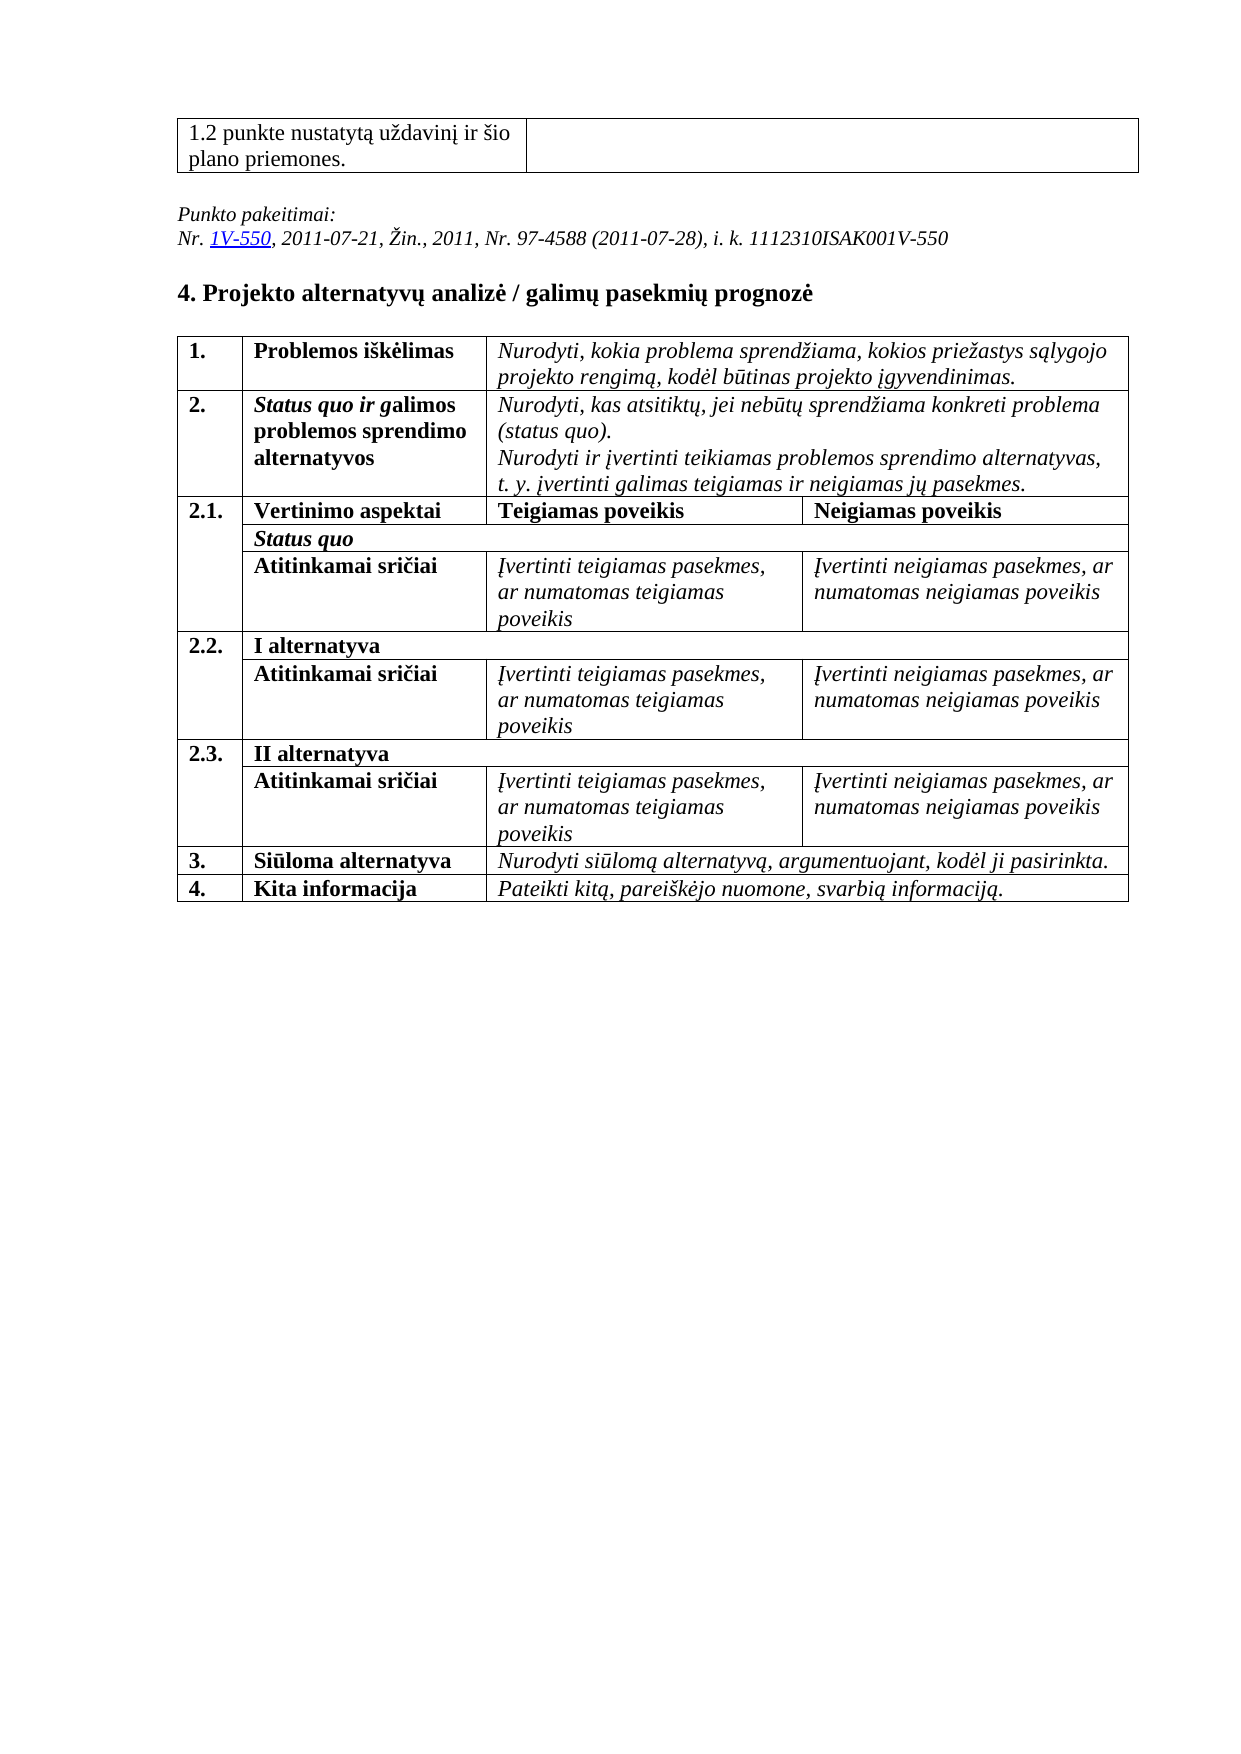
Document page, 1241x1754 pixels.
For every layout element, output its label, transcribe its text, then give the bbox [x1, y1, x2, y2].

table_cell Įvertinti teigiamas pasekmes, ar numatomas teigiamas poveikis [487, 660, 802, 739]
table_cell Įvertinti teigiamas pasekmes, ar numatomas teigiamas poveikis [487, 552, 802, 631]
table_cell Atitinkamai sričiai [243, 660, 486, 739]
table_cell Įvertinti neigiamas pasekmes, ar numatomas neigiamas poveikis [803, 552, 1128, 631]
text Nr. 1V-550, 2011-07-21, Žin., 2011, Nr. 97-4588 (2011-07-28), i. k. 1112310ISAK001V-550 [177, 226, 1122, 250]
table_cell 2.2. [178, 632, 242, 739]
table_cell Įvertinti teigiamas pasekmes, ar numatomas teigiamas poveikis [487, 767, 802, 846]
table_cell Įvertinti neigiamas pasekmes, ar numatomas neigiamas poveikis [803, 767, 1128, 846]
table_cell Siūloma alternatyva [243, 847, 486, 873]
table_header Problemos iškėlimas [243, 337, 486, 390]
table_cell 3. [178, 847, 242, 873]
table_header 1. [178, 337, 242, 390]
table_cell [527, 119, 1138, 172]
table_cell Vertinimo aspektai [243, 497, 486, 524]
table_cell Status quo [243, 525, 1128, 551]
table_cell Nurodyti siūlomą alternatyvą, argumentuojant, kodėl ji pasirinkta. [487, 847, 1128, 873]
table_cell Kita informacija [243, 875, 486, 901]
table_cell Status quo ir galimos problemos sprendimo alternatyvos [243, 391, 486, 496]
table_cell Įvertinti neigiamas pasekmes, ar numatomas neigiamas poveikis [803, 660, 1128, 739]
table_cell 2.1. [178, 497, 242, 631]
table_cell Pateikti kitą, pareiškėjo nuomone, svarbią informaciją. [487, 875, 1128, 901]
table_cell Atitinkamai sričiai [243, 552, 486, 631]
table_cell Nurodyti, kas atsitiktų, jei nebūtų sprendžiama konkreti problema (status quo). Nurodyti ir įvertinti teikiamas problemos sprendimo alternatyvas, t. y. įvertinti galimas teigiamas ir neigiamas jų pasekmes. [487, 391, 1128, 496]
table_cell 2.3. [178, 740, 242, 846]
text 4. Projekto alternatyvų analizė / galimų pasekmių prognozė [177, 278, 1122, 307]
text Punkto pakeitimai: [177, 202, 1122, 226]
table_cell 1.2 punkte nustatytą uždavinį ir šio plano priemones. [178, 119, 526, 172]
table_cell Teigiamas poveikis [487, 497, 802, 524]
table_cell Atitinkamai sričiai [243, 767, 486, 846]
table_cell 4. [178, 875, 242, 901]
table_header Nurodyti, kokia problema sprendžiama, kokios priežastys sąlygojo projekto rengimą, kodėl būtinas projekto įgyvendinimas. [487, 337, 1128, 390]
table_cell II alternatyva [243, 740, 1128, 766]
table_cell 2. [178, 391, 242, 496]
table_cell I alternatyva [243, 632, 1128, 658]
table_cell Neigiamas poveikis [803, 497, 1128, 524]
